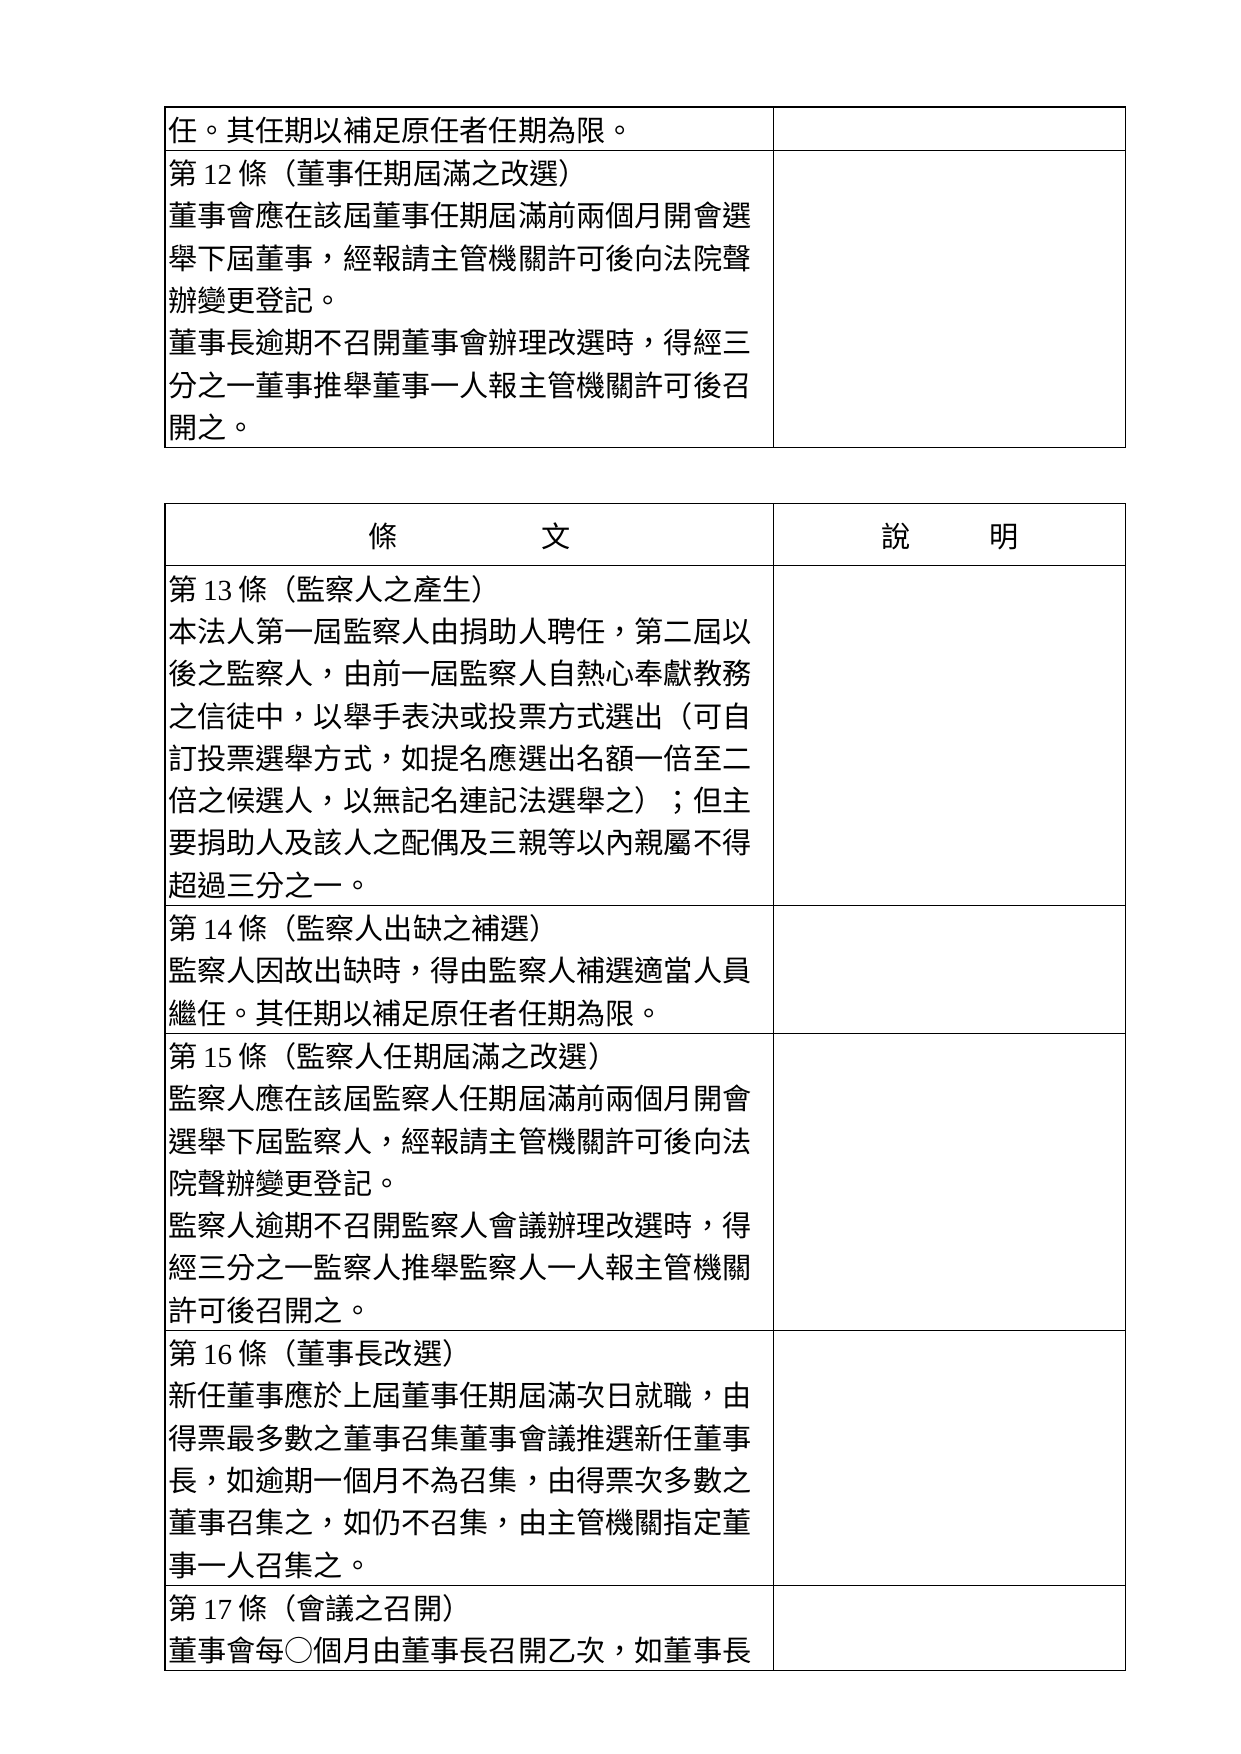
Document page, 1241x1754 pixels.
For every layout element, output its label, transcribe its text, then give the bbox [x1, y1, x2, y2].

table_cell [774, 1331, 1125, 1584]
table_cell [774, 108, 1125, 150]
table_cell [774, 1034, 1125, 1330]
table_cell 第12條（董事任期屆滿之改選） 董事會應在該屆董事任期屆滿前兩個月開會選舉下屆董事，經報請主管機關許可後向法院聲辦變更登記。 董事長逾期不召開董事會辦理改選時，得經三分之一董事推舉董事一人報主管機關許可後召開之。 [166, 151, 773, 447]
table_cell 第14條（監察人出缺之補選） 監察人因故出缺時，得由監察人補選適當人員繼任。其任期以補足原任者任期為限。 [166, 906, 773, 1033]
table_cell [774, 151, 1125, 447]
table_header 說 明 [774, 504, 1125, 565]
table_cell 第17條（會議之召開） 董事會每○個月由董事長召開乙次，如董事長 [166, 1586, 773, 1670]
table_cell 第16條（董事長改選） 新任董事應於上屆董事任期屆滿次日就職，由得票最多數之董事召集董事會議推選新任董事長，如逾期一個月不為召集，由得票次多數之董事召集之，如仍不召集，由主管機關指定董事一人召集之。 [166, 1331, 773, 1584]
table_cell [774, 906, 1125, 1033]
table_cell 第15條（監察人任期屆滿之改選） 監察人應在該屆監察人任期屆滿前兩個月開會選舉下屆監察人，經報請主管機關許可後向法院聲辦變更登記。 監察人逾期不召開監察人會議辦理改選時，得經三分之一監察人推舉監察人一人報主管機關許可後召開之。 [166, 1034, 773, 1330]
table_cell 任。其任期以補足原任者任期為限。 [166, 108, 773, 150]
table_header 條 文 [166, 504, 773, 565]
table_cell [774, 566, 1125, 905]
table_cell [774, 1586, 1125, 1670]
table_cell 第13條（監察人之產生） 本法人第一屆監察人由捐助人聘任，第二屆以後之監察人，由前一屆監察人自熱心奉獻教務之信徒中，以舉手表決或投票方式選出（可自訂投票選舉方式，如提名應選出名額一倍至二倍之候選人，以無記名連記法選舉之）；但主要捐助人及該人之配偶及三親等以內親屬不得超過三分之一。 [166, 566, 773, 905]
